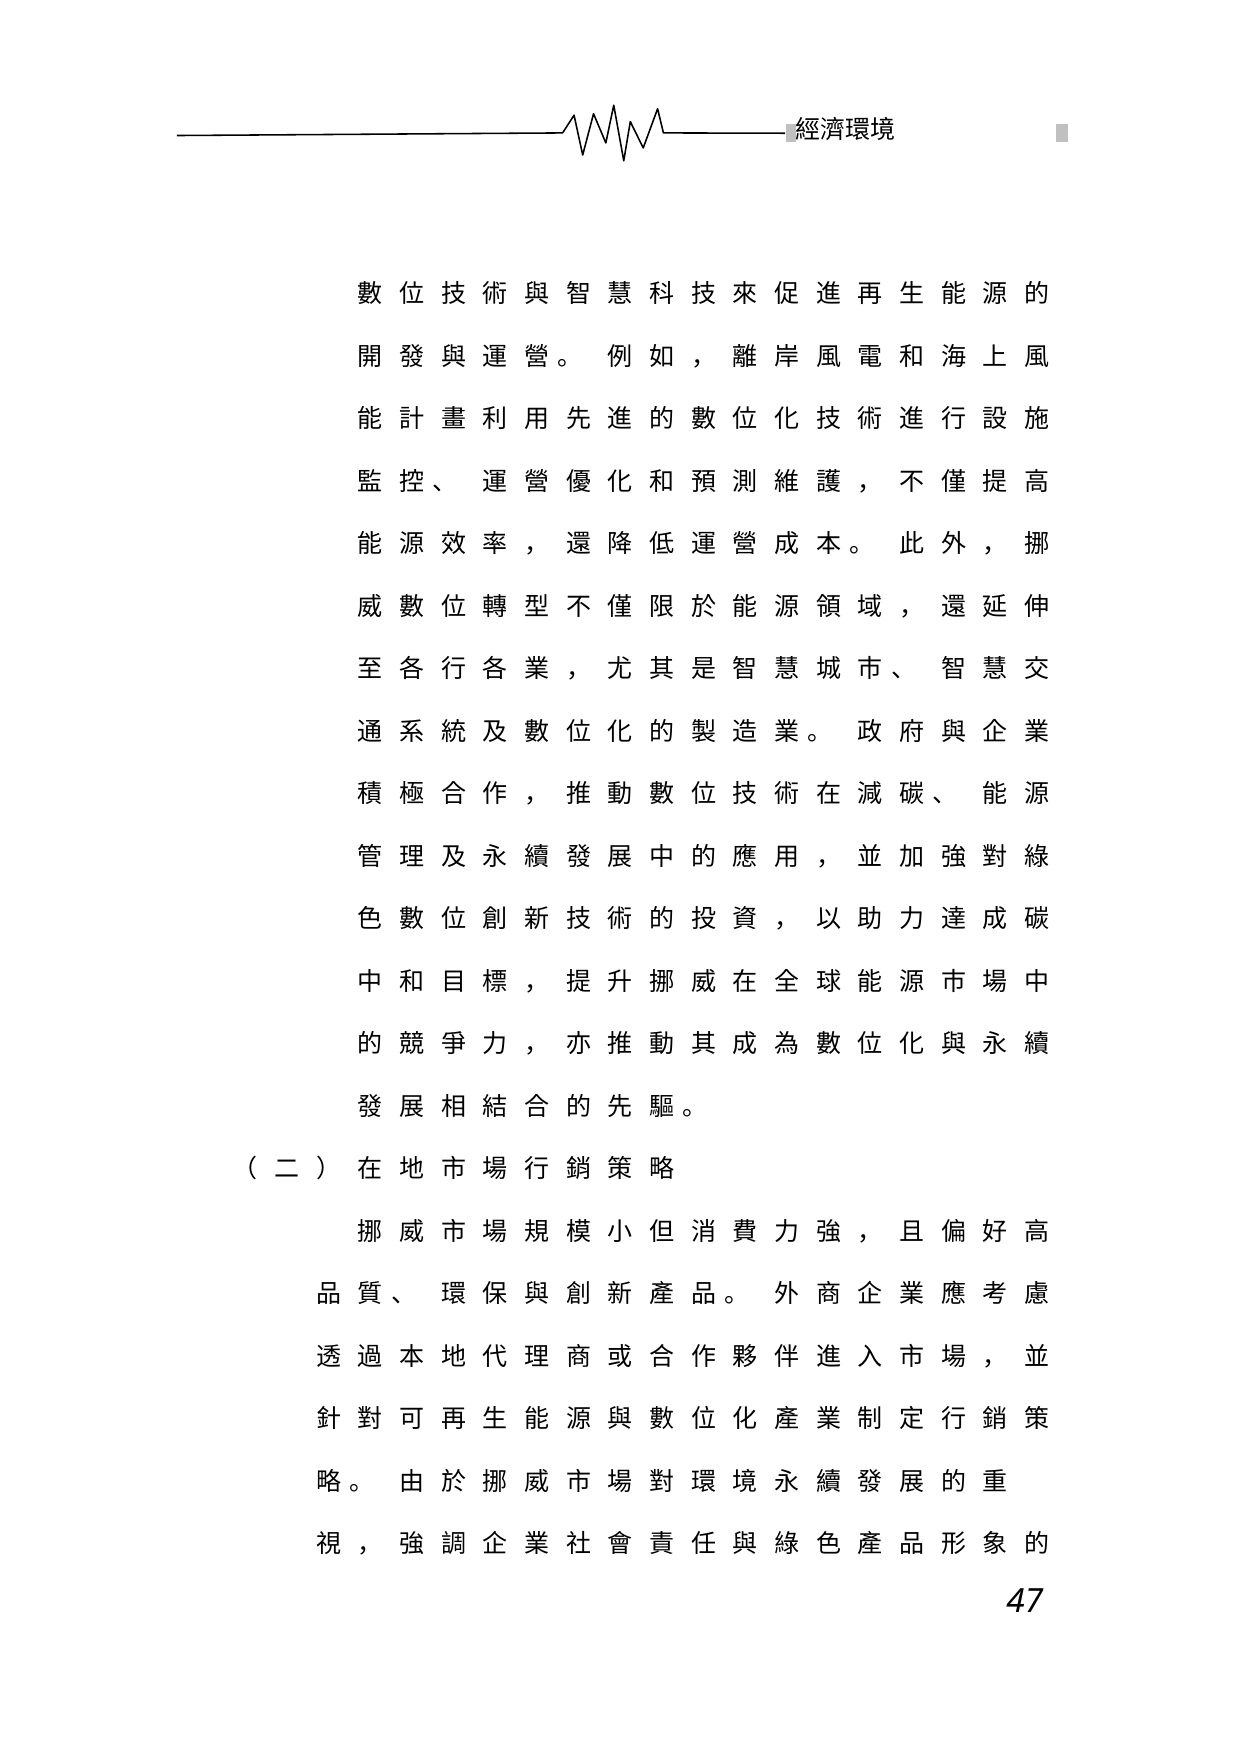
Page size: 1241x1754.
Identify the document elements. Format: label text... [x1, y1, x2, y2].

text （二）在地市場行銷策略 [207, 1125, 1058, 1188]
text 挪威市場規模小但消費力強，且偏好高品質、環保與創新產品。外商企業應考慮透過本地代理商或合作夥伴進入市場，並針對可再生能源與數位化產業制定行銷策略。由於挪威市場對環境永續發展的重視，強調企業社會責任與綠色產品形象的 [281, 1188, 1058, 1563]
text 數位技術與智慧科技來促進再生能源的開發與運營。例如，離岸風電和海上風能計畫利用先進的數位化技術進行設施監控、運營優化和預測維護，不僅提高能源效率，還降低運營成本。此外，挪威數位轉型不僅限於能源領域，還延伸至各行各業，尤其是智慧城市、智慧交通系統及數位化的製造業。政府與企業積極合作，推動數位技術在減碳、能源管理及永續發展中的應用，並加強對綠色數位創新技術的投資，以助力達成碳中和目標，提升挪威在全球能源市場中的競爭力，亦推動其成為數位化與永續發展相結合的先驅。 [330, 250, 1058, 1125]
